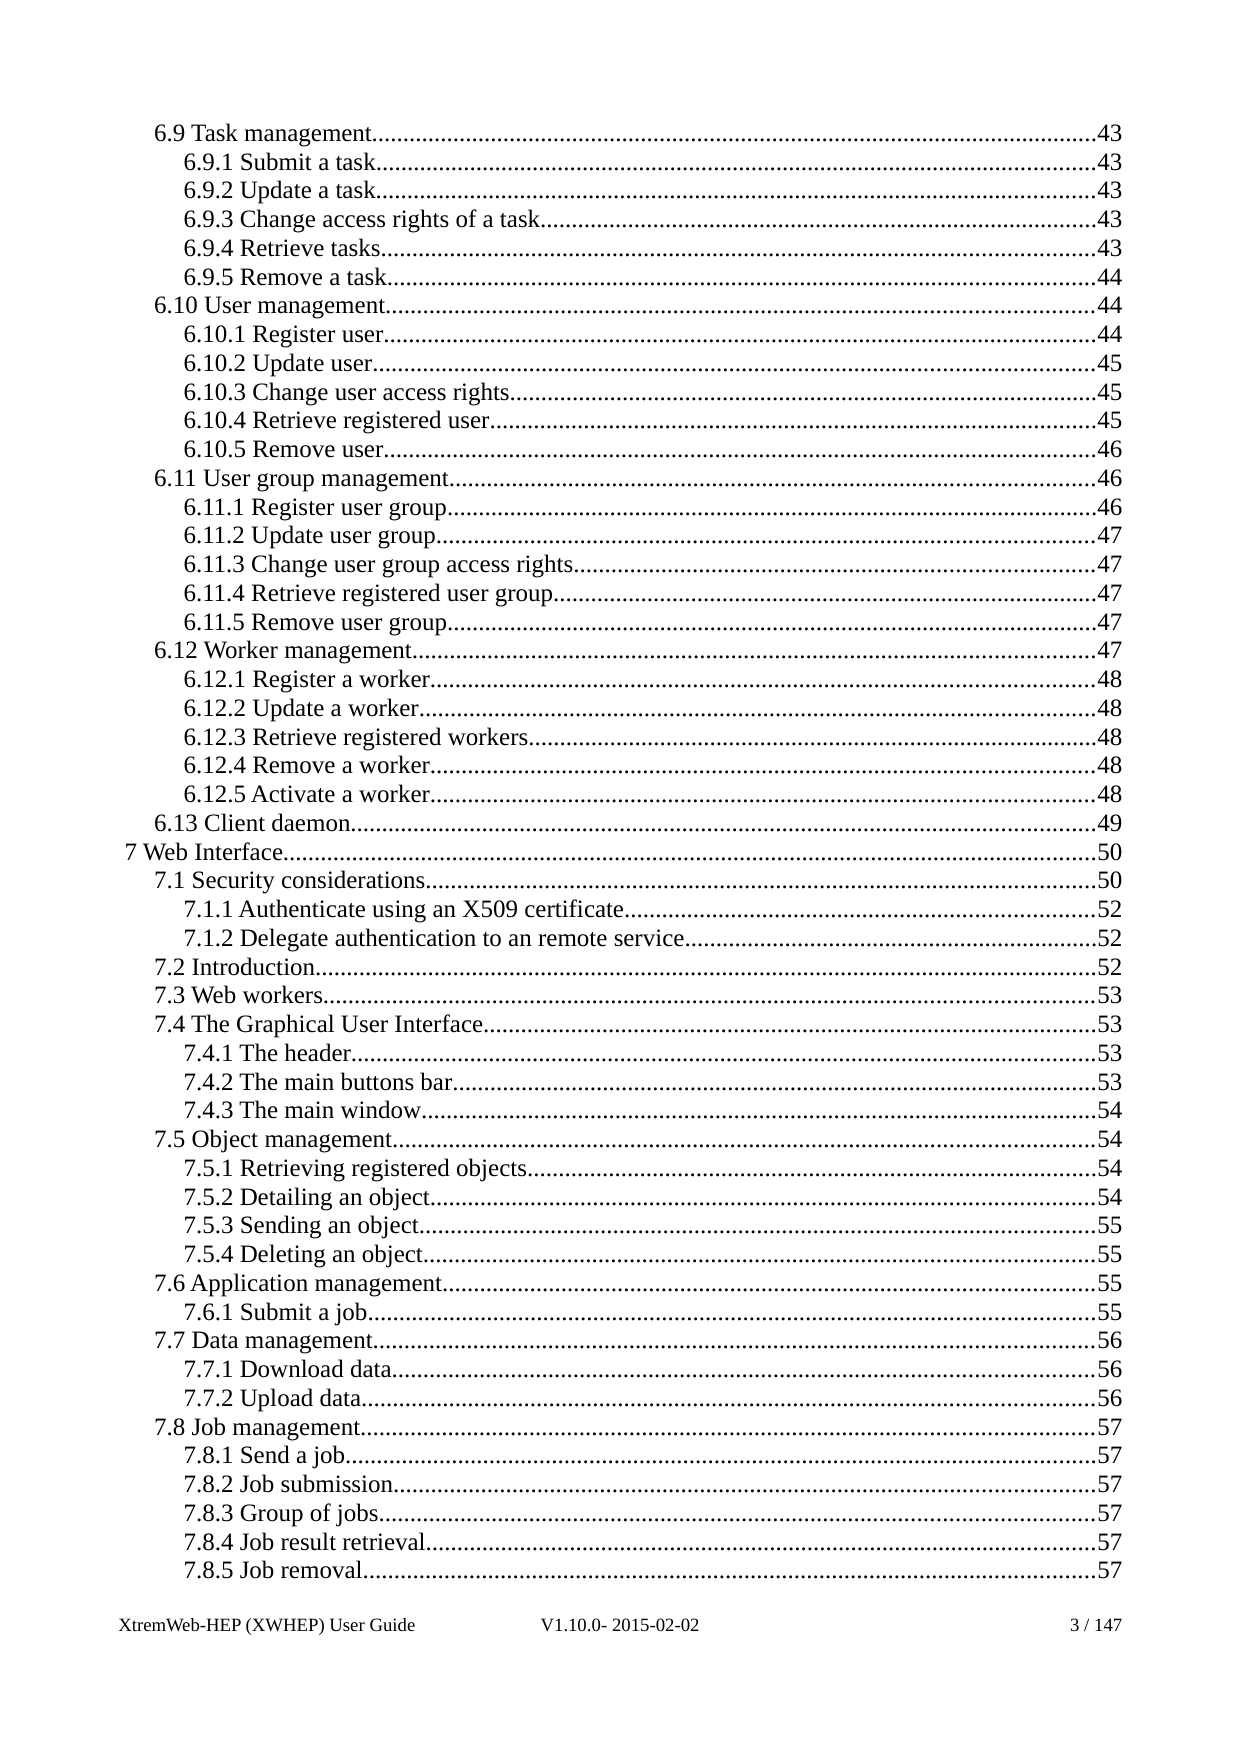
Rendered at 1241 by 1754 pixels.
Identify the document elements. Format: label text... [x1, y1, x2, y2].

text 7.5.3 Sending an object 55 [177, 1211, 1122, 1239]
text 6.10.4 Retrieve registered user 45 [177, 406, 1122, 434]
text 7.4.1 The header 53 [177, 1038, 1122, 1067]
text 6.11.2 Update user group 47 [177, 521, 1122, 549]
text 6.12.5 Activate a worker 48 [177, 779, 1122, 808]
text 6.9.2 Update a task 43 [177, 176, 1122, 204]
text 7.6.1 Submit a job 55 [177, 1297, 1122, 1326]
text 7.2 Introduction 52 [148, 952, 1122, 981]
text 6.11.3 Change user group access rights 47 [177, 549, 1122, 578]
text 6.9.1 Submit a task 43 [177, 147, 1122, 176]
text 6.12.4 Remove a worker 48 [177, 751, 1122, 779]
text 6.13 Client daemon 49 [148, 808, 1122, 837]
text 6.12 Worker management 47 [148, 636, 1122, 664]
text 6.10 User management 44 [148, 291, 1122, 319]
text 7.4.2 The main buttons bar 53 [177, 1067, 1122, 1096]
text 7.8.5 Job removal 57 [177, 1556, 1122, 1584]
text 7.7.2 Upload data 56 [177, 1383, 1122, 1412]
text 6.11.5 Remove user group 47 [177, 607, 1122, 636]
text 7.8.3 Group of jobs 57 [177, 1498, 1122, 1527]
text 7.3 Web workers 53 [148, 981, 1122, 1009]
text 6.9.5 Remove a task 44 [177, 262, 1122, 291]
text 6.9.3 Change access rights of a task 43 [177, 204, 1122, 233]
text 6.12.2 Update a worker 48 [177, 693, 1122, 722]
text 7.1 Security considerations 50 [148, 866, 1122, 894]
text 7.7 Data management 56 [148, 1326, 1122, 1354]
text 7.4.3 The main window 54 [177, 1096, 1122, 1124]
text 7.8.4 Job result retrieval 57 [177, 1527, 1122, 1556]
text 7.5.4 Deleting an object 55 [177, 1239, 1122, 1268]
text 6.9.4 Retrieve tasks 43 [177, 233, 1122, 262]
text 7 Web Interface 50 [118, 837, 1122, 866]
text 7.8.1 Send a job 57 [177, 1441, 1122, 1469]
text 7.1.1 Authenticate using an X509 certificate 52 [177, 894, 1122, 923]
text 6.10.1 Register user 44 [177, 319, 1122, 348]
text 6.11 User group management 46 [148, 463, 1122, 492]
text 6.10.5 Remove user 46 [177, 434, 1122, 463]
text 7.6 Application management 55 [148, 1268, 1122, 1297]
text 6.12.1 Register a worker 48 [177, 664, 1122, 693]
text 7.1.2 Delegate authentication to an remote service 52 [177, 923, 1122, 952]
text 6.12.3 Retrieve registered workers 48 [177, 722, 1122, 751]
text 7.8 Job management 57 [148, 1412, 1122, 1441]
text 6.11.1 Register user group 46 [177, 492, 1122, 521]
text 7.8.2 Job submission 57 [177, 1469, 1122, 1498]
text 6.9 Task management 43 [148, 118, 1122, 147]
text 7.5.2 Detailing an object 54 [177, 1182, 1122, 1211]
text 6.10.2 Update user 45 [177, 348, 1122, 377]
text 6.10.3 Change user access rights 45 [177, 377, 1122, 406]
text 6.11.4 Retrieve registered user group 47 [177, 578, 1122, 607]
text 7.5 Object management 54 [148, 1124, 1122, 1153]
text 7.4 The Graphical User Interface 53 [148, 1009, 1122, 1038]
text 7.5.1 Retrieving registered objects 54 [177, 1153, 1122, 1182]
text 7.7.1 Download data 56 [177, 1354, 1122, 1383]
